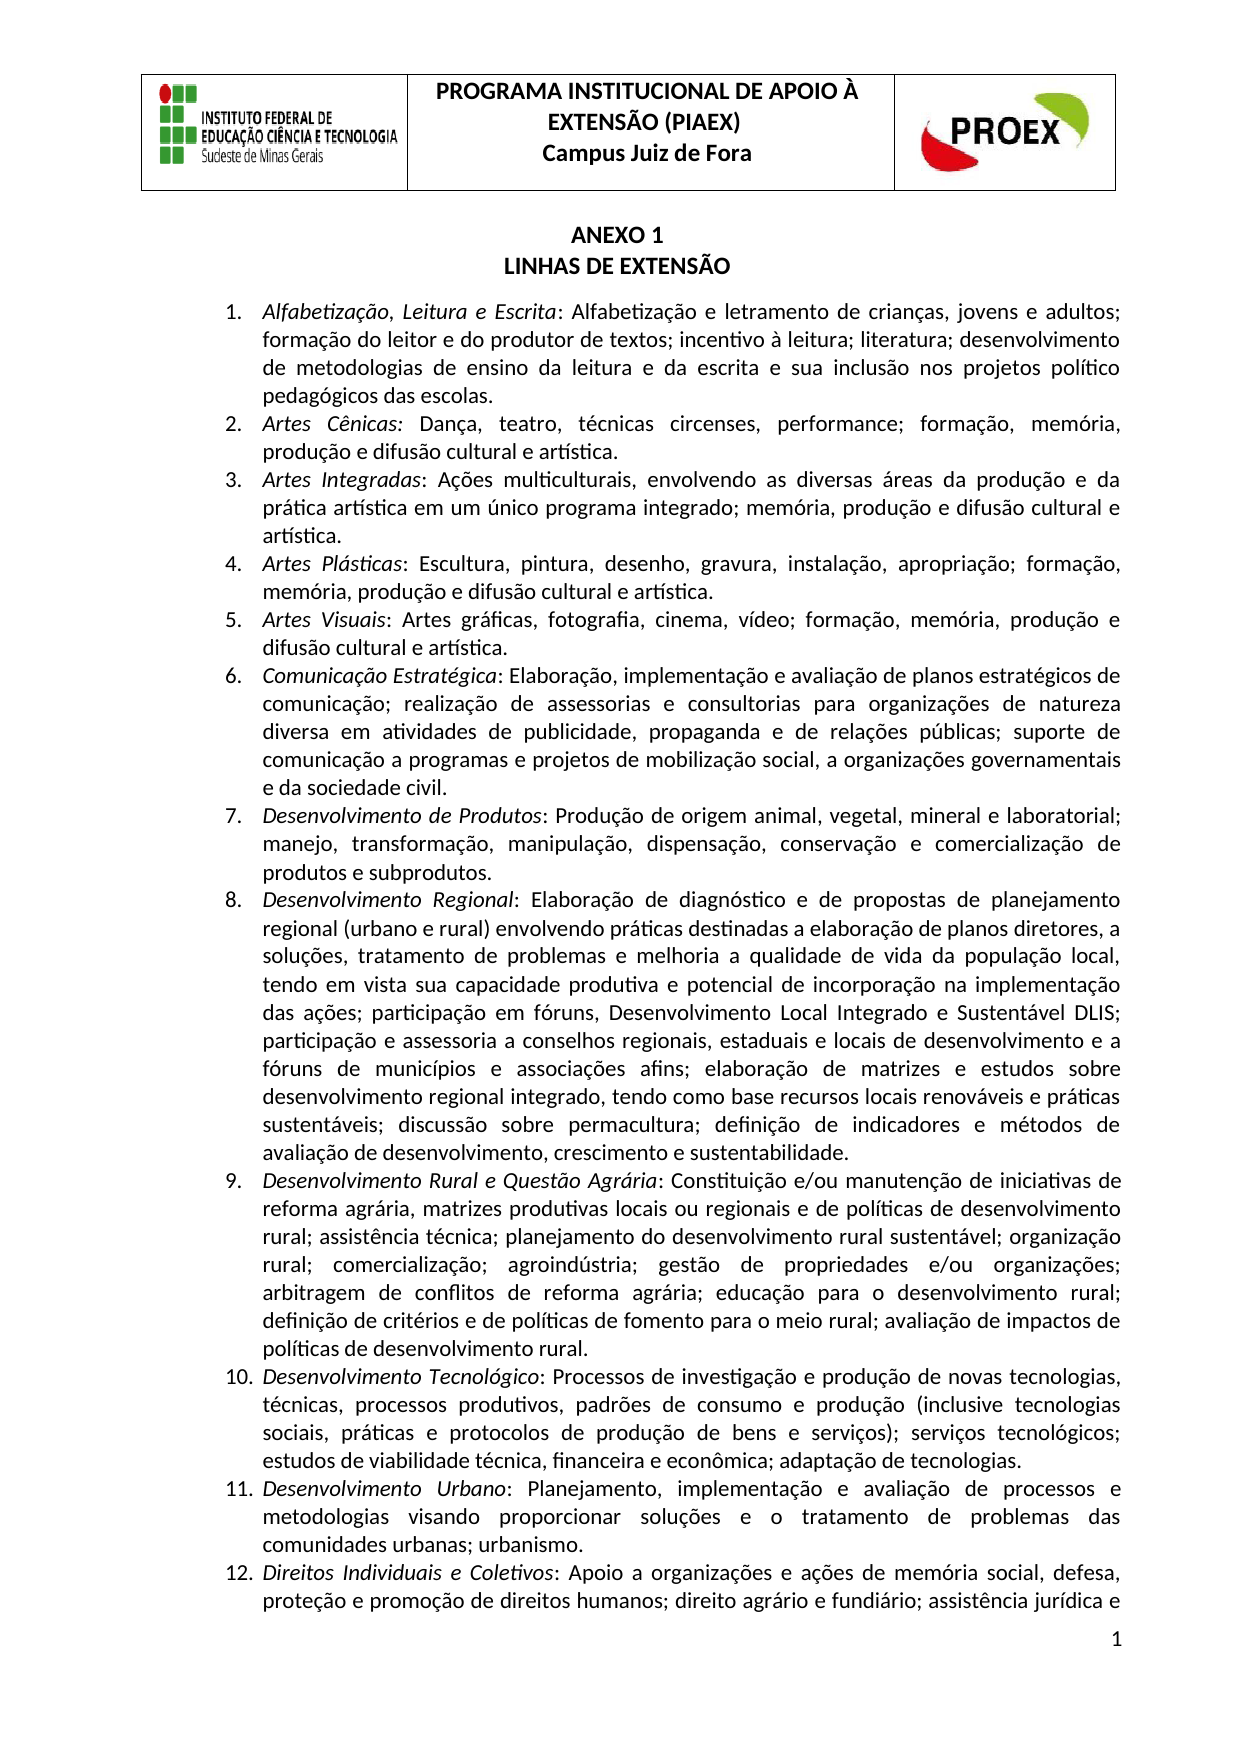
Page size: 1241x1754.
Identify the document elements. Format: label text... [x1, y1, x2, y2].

list Artes Cênicas: Dança, teatro, técnicas circenses, performance; formação, memória, produção e difusão cultural e artística. [225, 409, 1122, 465]
list Desenvolvimento Urbano: Planejamento, implementação e avaliação de processos e metodologias visando proporcionar soluções e o tratamento de problemas das comunidades urbanas; urbanismo. [225, 1474, 1122, 1558]
list Desenvolvimento Tecnológico: Processos de investigação e produção de novas tecnologias, técnicas, processos produtivos, padrões de consumo e produção (inclusive tecnologias sociais, práticas e protocolos de produção de bens e serviços); serviços tecnológicos; estudos de viabilidade técnica, financeira e econômica; adaptação de tecnologias. [225, 1362, 1122, 1474]
list Artes Visuais: Artes gráficas, fotografia, cinema, vídeo; formação, memória, produção e difusão cultural e artística. [225, 605, 1122, 661]
list Artes Integradas: Ações multiculturais, envolvendo as diversas áreas da produção e da prática artística em um único programa integrado; memória, produção e difusão cultural e artística. [225, 465, 1122, 549]
text LINHAS DE EXTENSÃO [112, 250, 1122, 281]
text ANEXO 1 [112, 219, 1122, 250]
list Artes Plásticas: Escultura, pintura, desenho, gravura, instalação, apropriação; formação, memória, produção e difusão cultural e artística. [225, 549, 1122, 605]
list Direitos Individuais e Coletivos: Apoio a organizações e ações de memória social, defesa, proteção e promoção de direitos humanos; direito agrário e fundiário; assistência jurídica e [225, 1558, 1122, 1614]
list Comunicação Estratégica: Elaboração, implementação e avaliação de planos estratégicos de comunicação; realização de assessorias e consultorias para organizações de natureza diversa em atividades de publicidade, propaganda e de relações públicas; suporte de comunicação a programas e projetos de mobilização social, a organizações governamentais e da sociedade civil. [225, 661, 1122, 802]
list Desenvolvimento Rural e Questão Agrária: Constituição e/ou manutenção de iniciativas de reforma agrária, matrizes produtivas locais ou regionais e de políticas de desenvolvimento rural; assistência técnica; planejamento do desenvolvimento rural sustentável; organização rural; comercialização; agroindústria; gestão de propriedades e/ou organizações; arbitragem de conflitos de reforma agrária; educação para o desenvolvimento rural; definição de critérios e de políticas de fomento para o meio rural; avaliação de impactos de políticas de desenvolvimento rural. [225, 1166, 1122, 1362]
list Alfabetização, Leitura e Escrita: Alfabetização e letramento de crianças, jovens e adultos; formação do leitor e do produtor de textos; incentivo à leitura; literatura; desenvolvimento de metodologias de ensino da leitura e da escrita e sua inclusão nos projetos político pedagógicos das escolas. [225, 297, 1122, 409]
list Desenvolvimento Regional: Elaboração de diagnóstico e de propostas de planejamento regional (urbano e rural) envolvendo práticas destinadas a elaboração de planos diretores, a soluções, tratamento de problemas e melhoria a qualidade de vida da população local, tendo em vista sua capacidade produtiva e potencial de incorporação na implementação das ações; participação em fóruns, Desenvolvimento Local Integrado e Sustentável DLIS; participação e assessoria a conselhos regionais, estaduais e locais de desenvolvimento e a fóruns de municípios e associações afins; elaboração de matrizes e estudos sobre desenvolvimento regional integrado, tendo como base recursos locais renováveis e práticas sustentáveis; discussão sobre permacultura; definição de indicadores e métodos de avaliação de desenvolvimento, crescimento e sustentabilidade. [225, 886, 1122, 1166]
list Desenvolvimento de Produtos: Produção de origem animal, vegetal, mineral e laboratorial; manejo, transformação, manipulação, dispensação, conservação e comercialização de produtos e subprodutos. [225, 802, 1122, 886]
